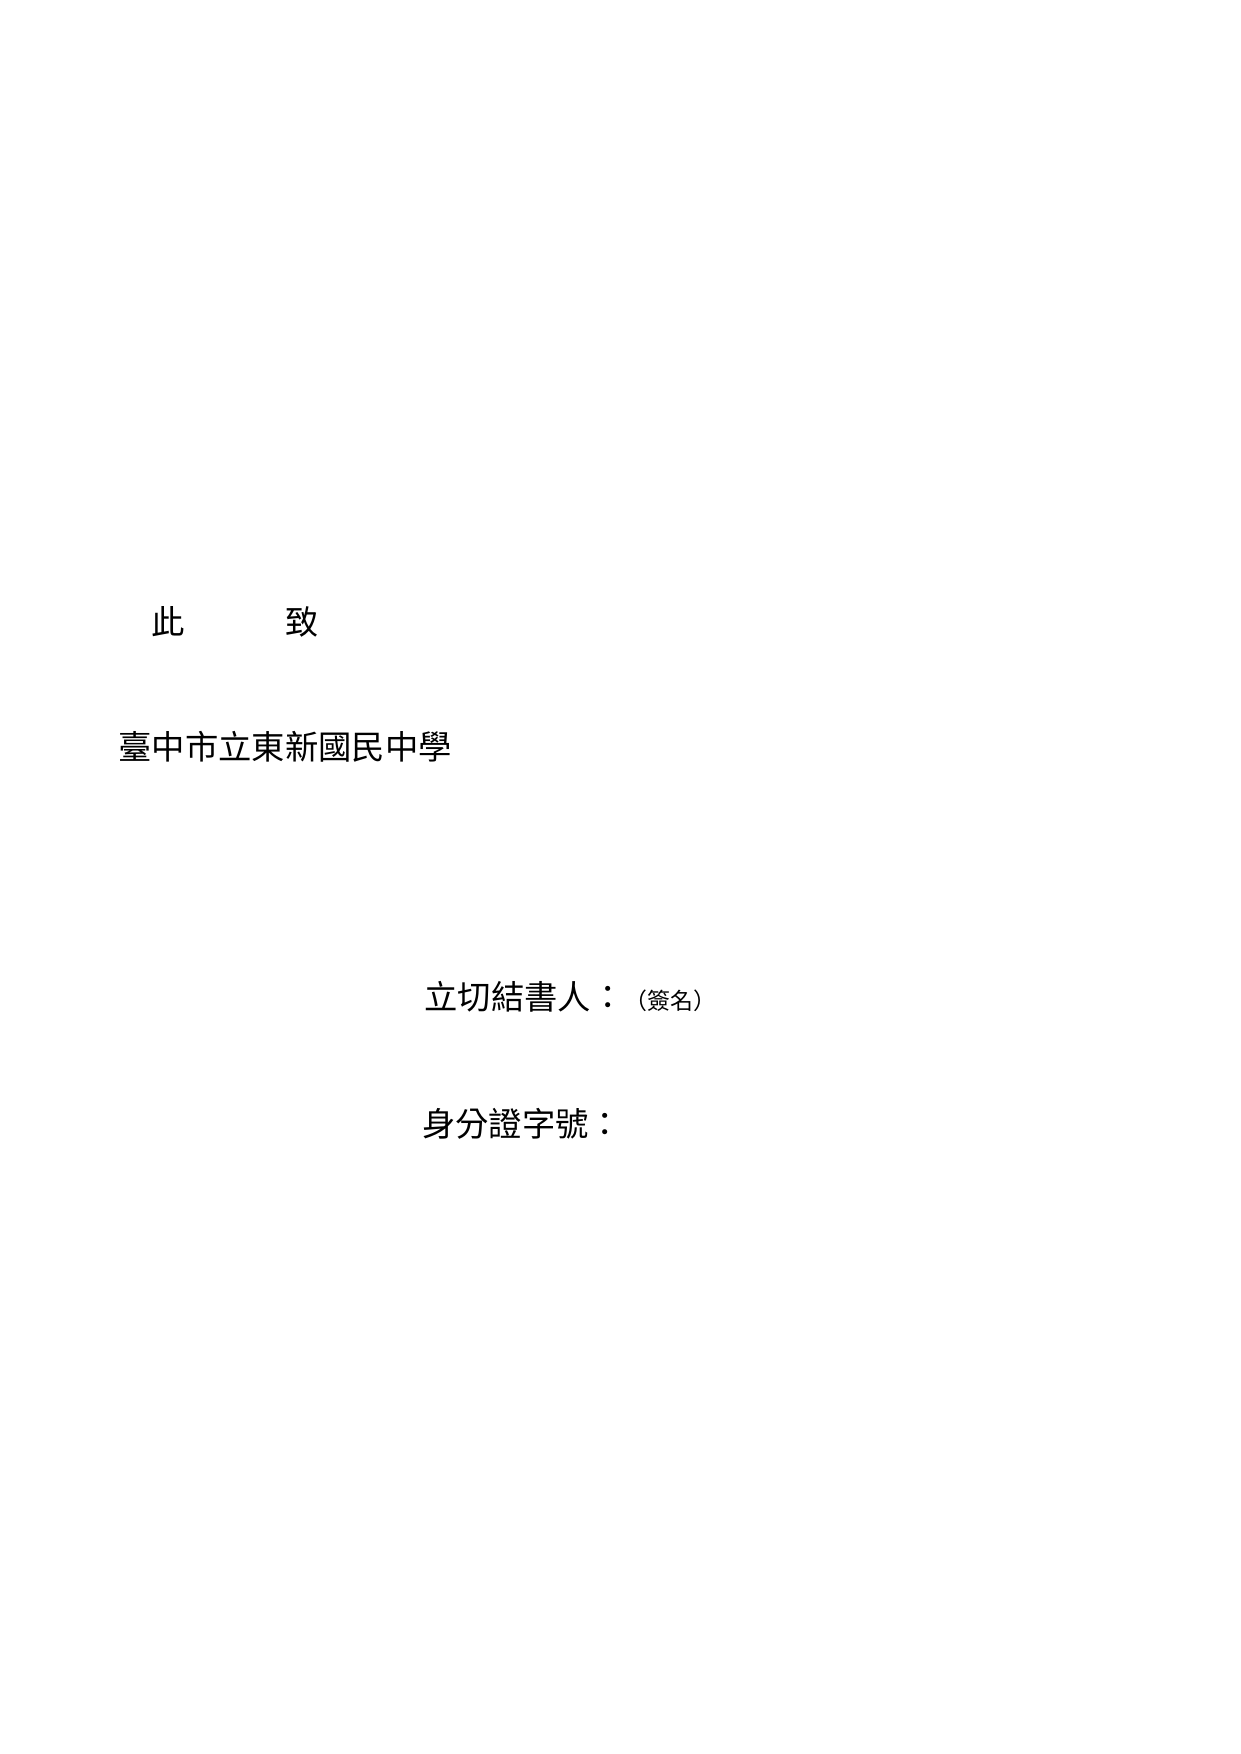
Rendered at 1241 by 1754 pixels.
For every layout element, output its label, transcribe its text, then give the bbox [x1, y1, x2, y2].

text 此 致 [118, 578, 1122, 641]
text 臺中市立東新國民中學 [118, 703, 1122, 766]
text 身分證字號： [118, 1078, 1122, 1141]
text 立切結書人：（簽名） [118, 953, 1122, 1016]
